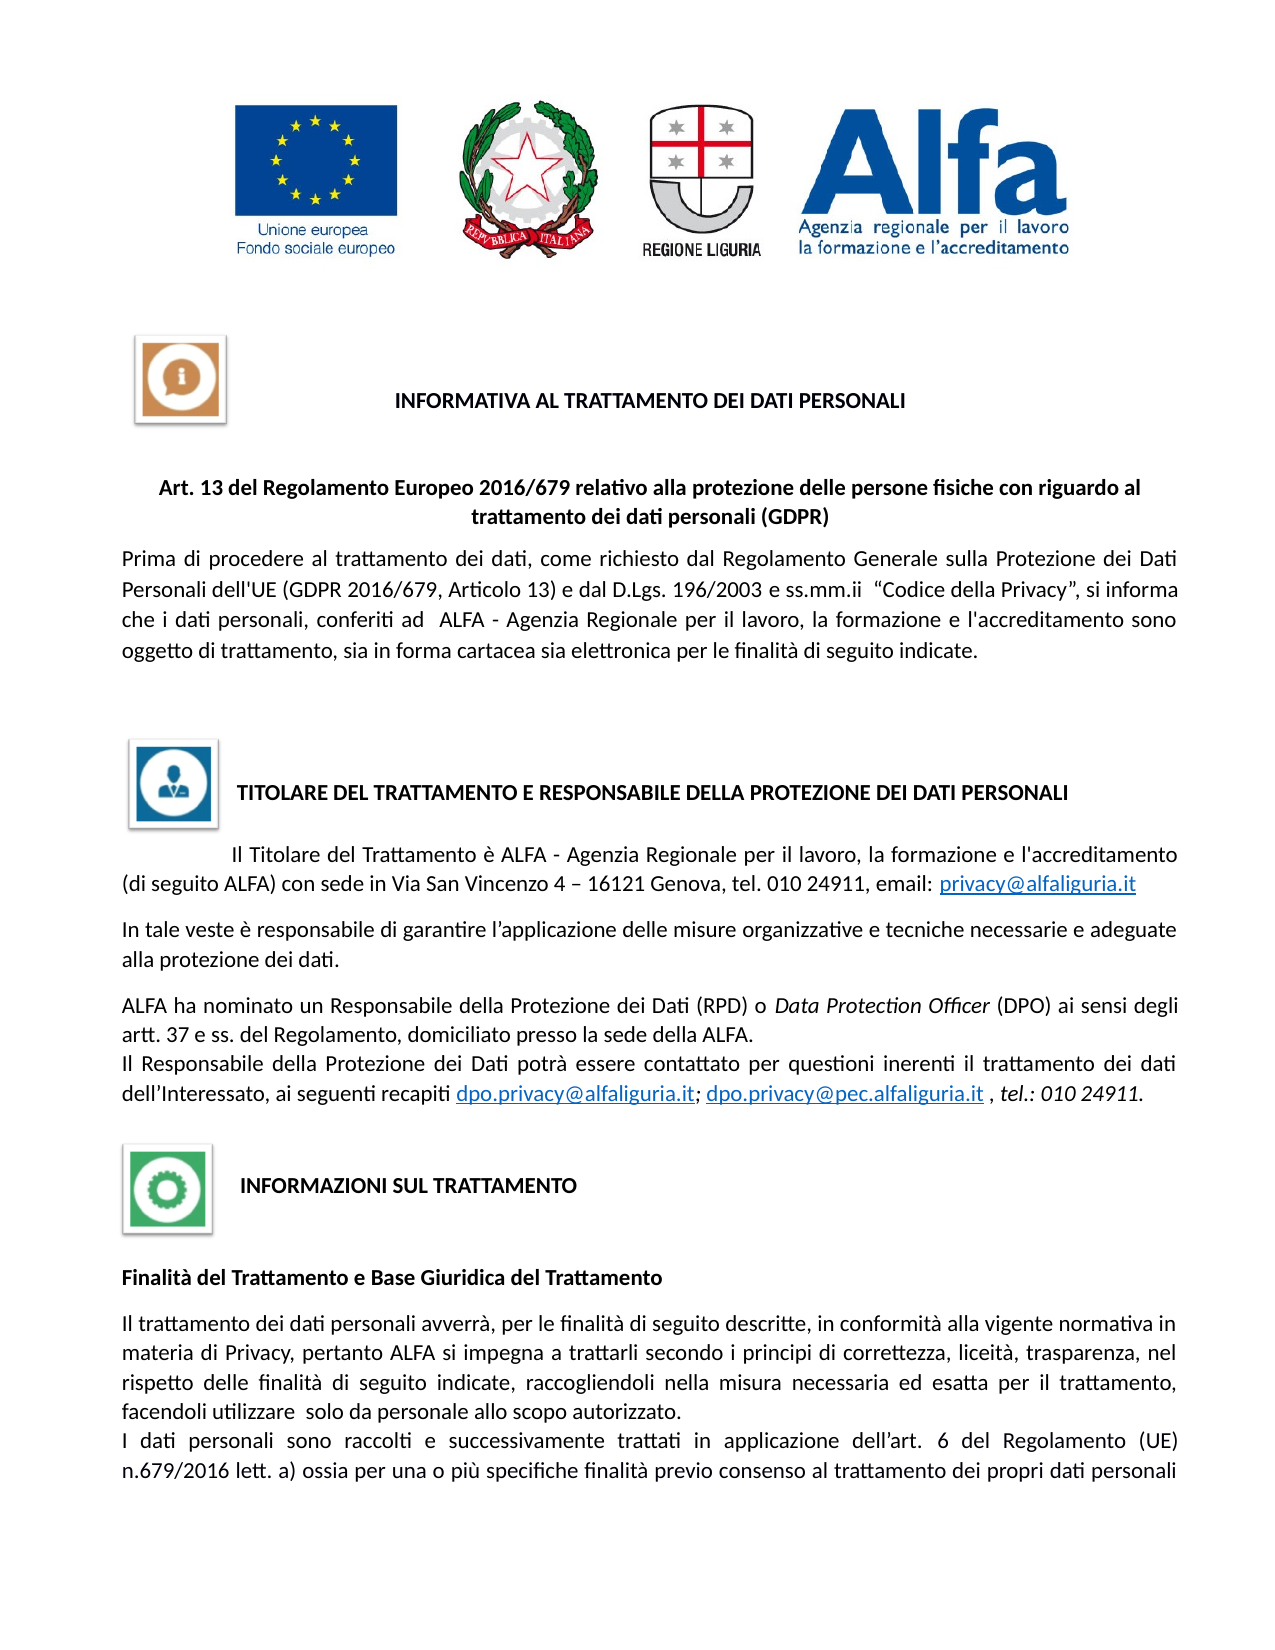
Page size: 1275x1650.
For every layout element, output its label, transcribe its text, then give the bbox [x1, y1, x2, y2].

text Il trattamento dei dati personali avverrà, per le finalità di seguito descritte, in conformità alla vigente normativa in materia di Privacy, pertanto ALFA si impegna a trattarli secondo i principi di correttezza, liceità, trasparenza, nel rispetto delle finalità di seguito indicate, raccogliendoli nella misura necessaria ed esatta per il trattamento, facendoli utilizzare solo da personale allo scopo autorizzato. [122, 1309, 1179, 1425]
text TITOLARE DEL TRATTAMENTO E RESPONSABILE DELLA PROTEZIONE DEI DATI PERSONALI [225, 778, 1179, 807]
text Il Titolare del Trattamento è ALFA - Agenzia Regionale per il lavoro, la formazione e l'accreditamento (di seguito ALFA) con sede in Via San Vincenzo 4 – 16121 Genova, tel. 010 24911, email: privacy@alfaliguria.it [122, 840, 1179, 897]
picture [115, 1138, 219, 1242]
text INFORMATIVA AL TRATTAMENTO DEI DATI PERSONALI [233, 385, 1179, 414]
text Art. 13 del Regolamento Europeo 2016/679 relativo alla protezione delle persone fisiche con riguardo al trattamento dei dati personali (GDPR) [122, 473, 1179, 530]
text Finalità del Trattamento e Base Giuridica del Trattamento [122, 1263, 1179, 1291]
picture [127, 329, 233, 432]
text I dati personali sono raccolti e successivamente trattati in applicazione dell’art. 6 del Regolamento (UE) n.679/2016 lett. a) ossia per una o più specifiche finalità previo consenso al trattamento dei propri dati personali [122, 1427, 1179, 1484]
text INFORMAZIONI SUL TRATTAMENTO [240, 1171, 1179, 1199]
text Il Responsabile della Protezione dei Dati potrà essere contattato per questioni inerenti il trattamento dei dati dell’Interessato, ai seguenti recapiti dpo.privacy@alfaliguria.it; dpo.privacy@pec.alfaliguria.it , tel.: 010 24911. [122, 1049, 1179, 1107]
text In tale veste è responsabile di garantire l’applicazione delle misure organizzative e tecniche necessarie e adeguate alla protezione dei dati. [122, 915, 1179, 973]
picture [121, 733, 225, 837]
picture [201, 55, 1098, 303]
text Prima di procedere al trattamento dei dati, come richiesto dal Regolamento Generale sulla Protezione dei Dati Personali dell'UE (GDPR 2016/679, Articolo 13) e dal D.Lgs. 196/2003 e ss.mm.ii “Codice della Privacy”, si informa che i dati personali, conferiti ad ALFA - Agenzia Regionale per il lavoro, la formazione e l'accreditamento sono oggetto di trattamento, sia in forma cartacea sia elettronica per le finalità di seguito indicate. [122, 544, 1179, 664]
text ALFA ha nominato un Responsabile della Protezione dei Dati (RPD) o Data Protection Officer (DPO) ai sensi degli artt. 37 e ss. del Regolamento, domiciliato presso la sede della ALFA. [122, 991, 1179, 1048]
